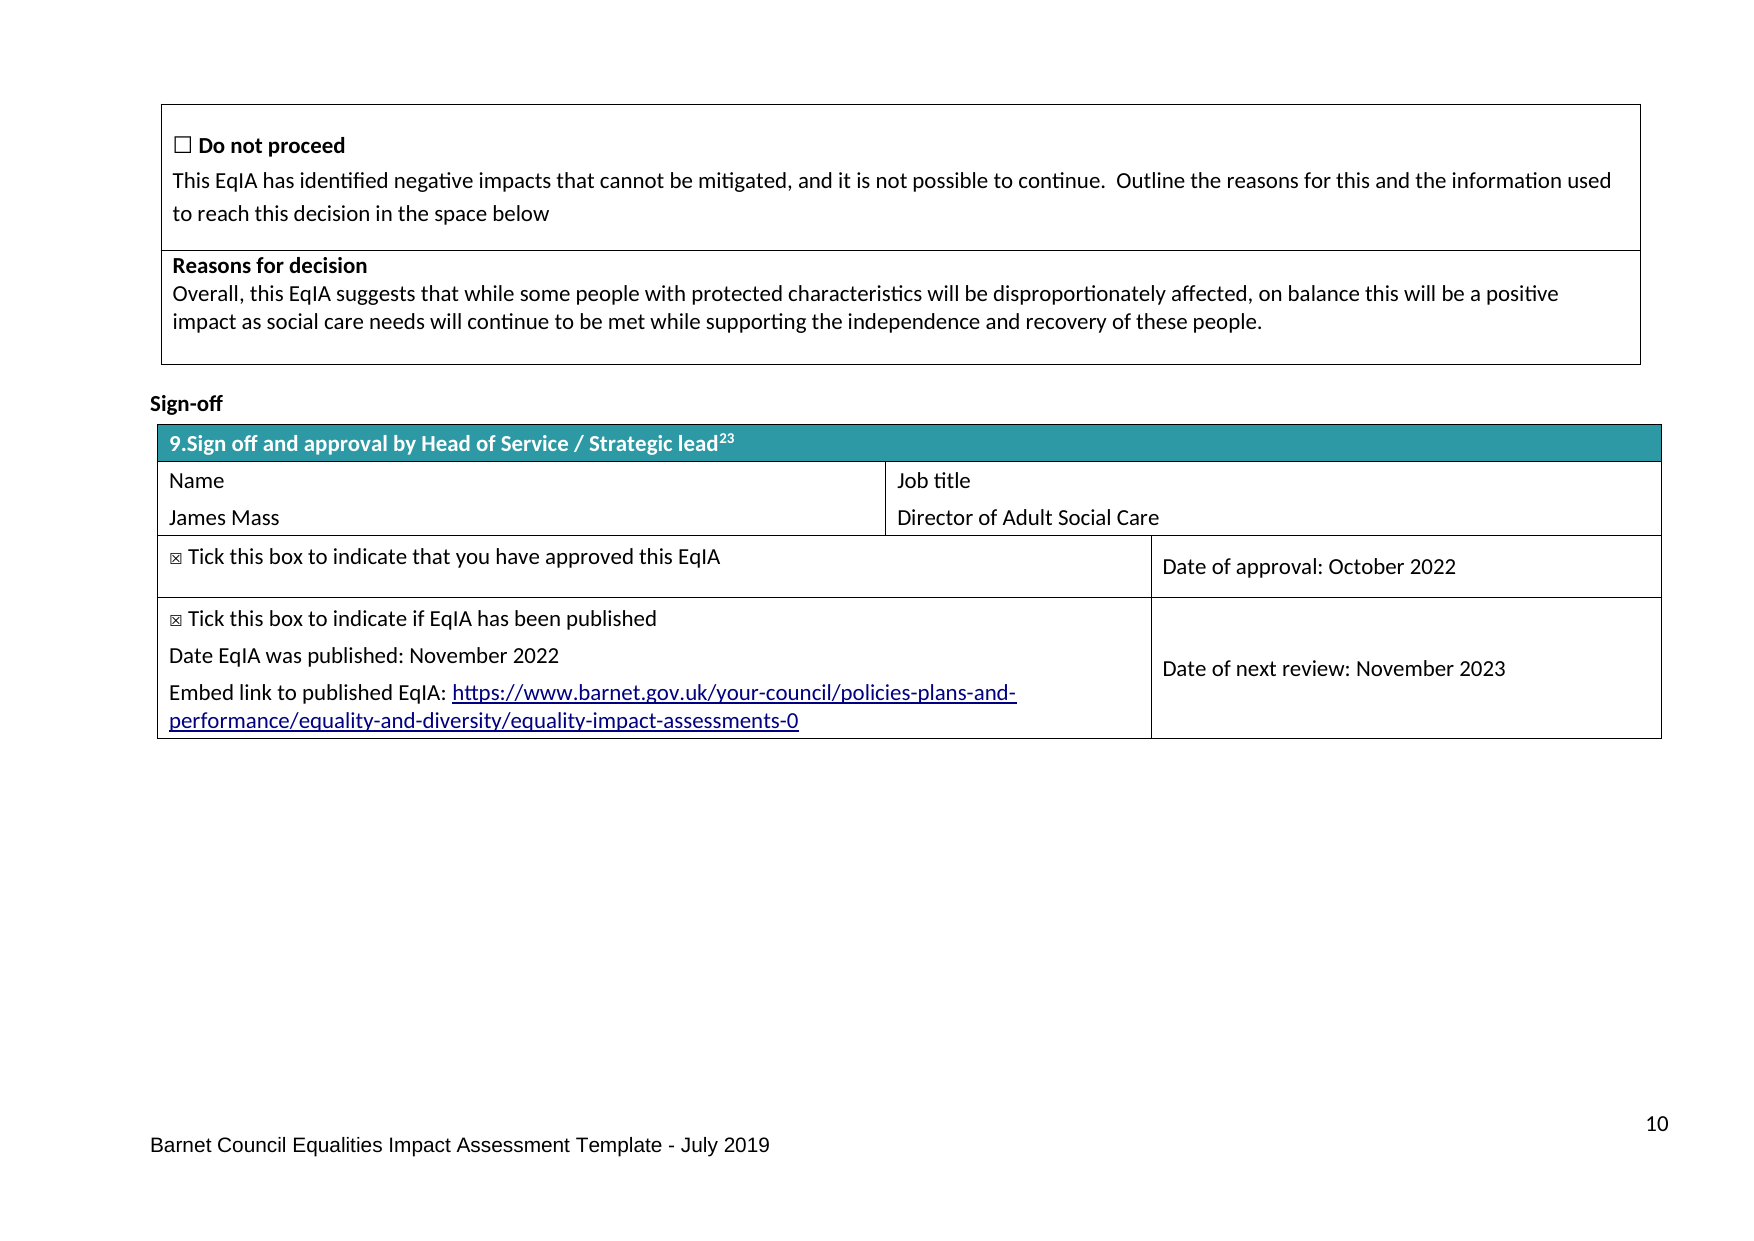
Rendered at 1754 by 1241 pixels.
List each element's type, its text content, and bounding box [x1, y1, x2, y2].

subtitle Sign-off [150, 389, 1668, 418]
table_cell Date of next review: November 2023 [1152, 598, 1661, 738]
table_cell ☒ Tick this box to indicate if EqIA has been published Date EqIA was published: November 2022 Embed link to published EqIA: https://www.barnet.gov.uk/your-council/policies-plans-and-performance/equality-and-diversity/equality-impact-assessments-0 [158, 598, 1151, 738]
table_cell ☐ Do not proceed This EqIA has identified negative impacts that cannot be mitigated, and it is not possible to continue. Outline the reasons for this and the information used to reach this decision in the space below [162, 105, 1640, 250]
table_cell ☒ Tick this box to indicate that you have approved this EqIA [158, 536, 1151, 597]
table_cell Reasons for decision Overall, this EqIA suggests that while some people with protected characteristics will be disproportionately affected, on balance this will be a positive impact as social care needs will continue to be met while supporting the independence and recovery of these people. [162, 251, 1640, 363]
table_header 9.Sign off and approval by Head of Service / Strategic lead [158, 425, 1661, 461]
table_cell Date of approval: October 2022 [1152, 536, 1661, 597]
table_cell Job title Director of Adult Social Care [886, 462, 1661, 535]
table_cell Name James Mass [158, 462, 885, 535]
